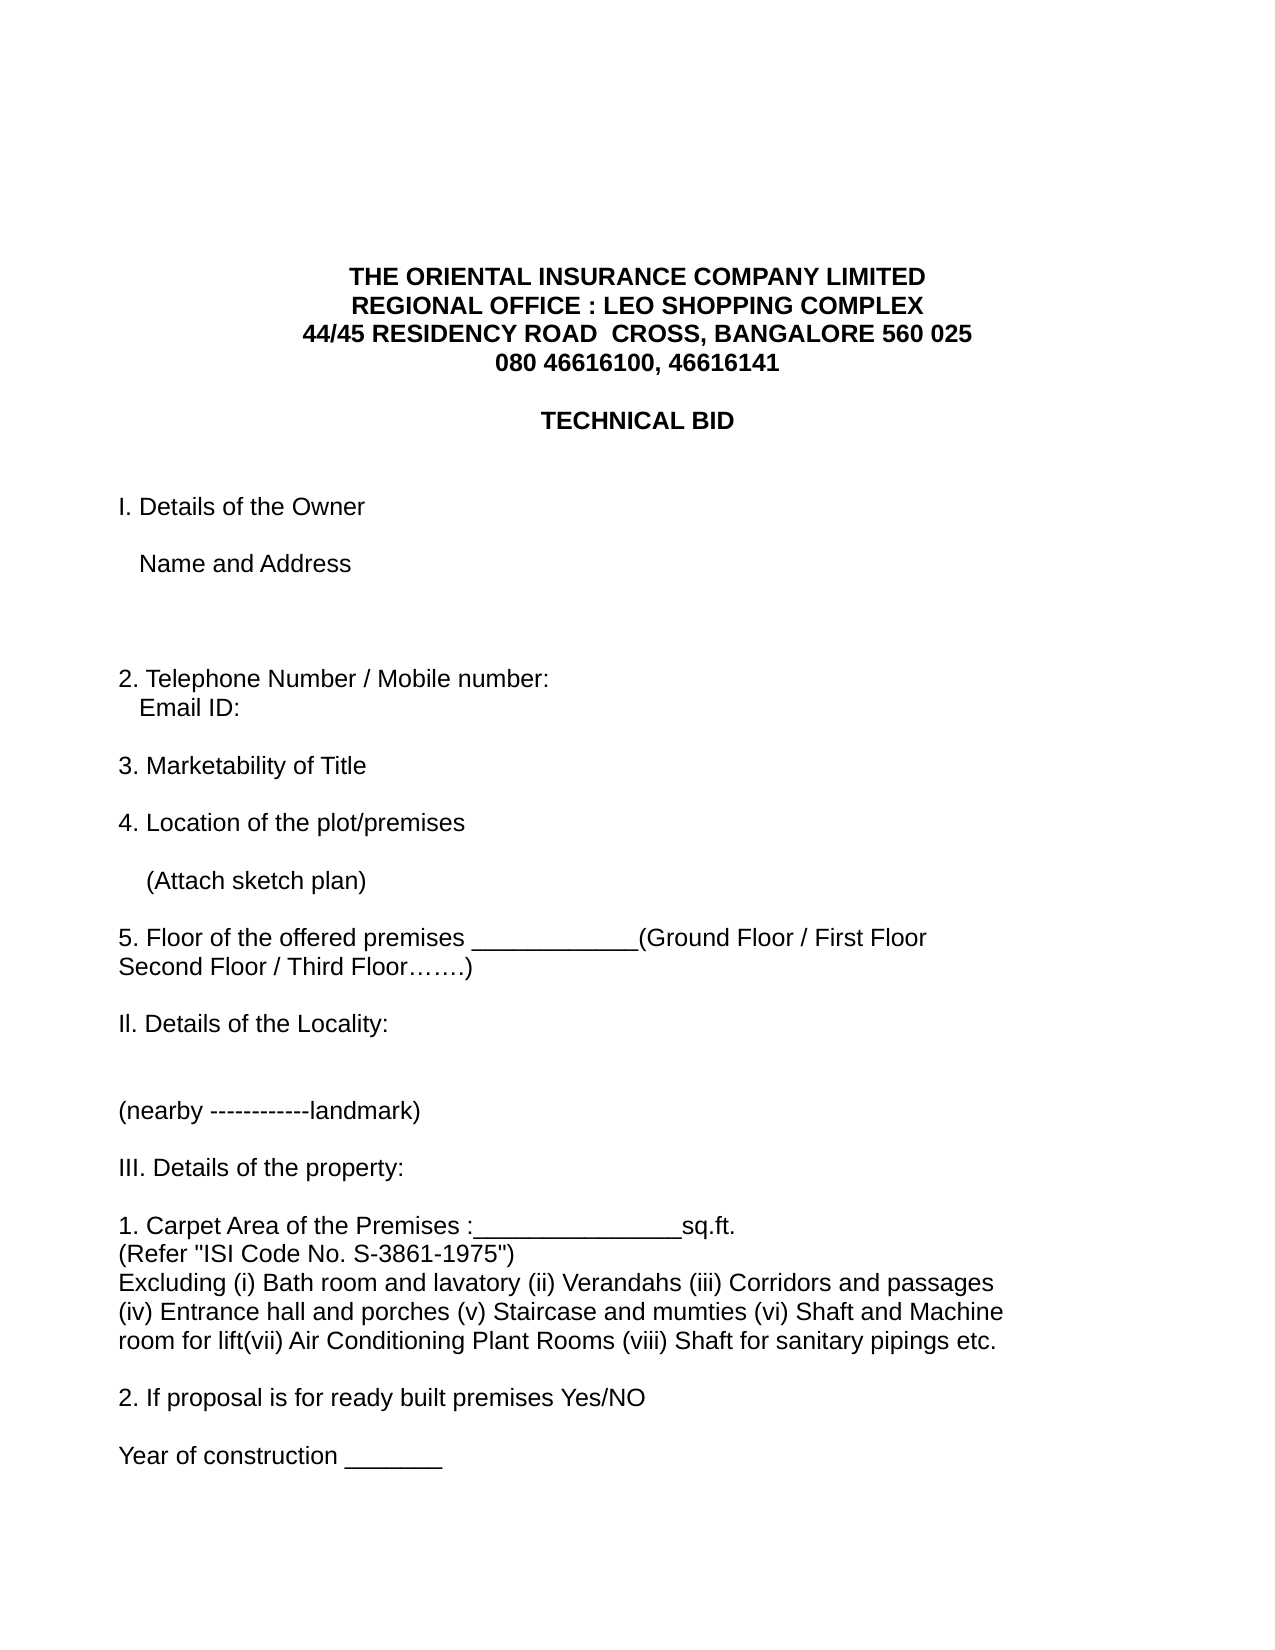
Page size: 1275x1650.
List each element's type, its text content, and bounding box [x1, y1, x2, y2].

text 2. If proposal is for ready built premises Yes/NO [118, 1383, 1157, 1412]
text III. Details of the property: [118, 1153, 1157, 1182]
text TECHNICAL BID [118, 406, 1157, 434]
text 3. Marketability of Title [118, 751, 1157, 779]
text 2. Telephone Number / Mobile number: [118, 664, 1157, 693]
text Year of construction _______ [118, 1441, 1157, 1469]
text Name and Address [118, 549, 1157, 578]
text 4. Location of the plot/premises [118, 808, 1157, 837]
text room for lift(vii) Air Conditioning Plant Rooms (viii) Shaft for sanitary pipings etc. [118, 1326, 1157, 1354]
text (Attach sketch plan) [118, 866, 1157, 894]
text 44/45 RESIDENCY ROAD CROSS, BANGALORE 560 025 [118, 319, 1157, 348]
text I. Details of the Owner [118, 492, 1157, 521]
text (iv) Entrance hall and porches (v) Staircase and mumties (vi) Shaft and Machine [118, 1297, 1157, 1326]
text (nearby ------------landmark) [118, 1096, 1157, 1124]
text Second Floor / Third Floor…….) [118, 952, 1157, 981]
text Email ID: [118, 693, 1157, 722]
text THE ORIENTAL INSURANCE COMPANY LIMITED [118, 262, 1157, 291]
text REGIONAL OFFICE : LEO SHOPPING COMPLEX [118, 291, 1157, 319]
text 080 46616100, 46616141 [118, 348, 1157, 377]
text Excluding (i) Bath room and lavatory (ii) Verandahs (iii) Corridors and passages [118, 1268, 1157, 1297]
text 5. Floor of the offered premises ____________(Ground Floor / First Floor [118, 923, 1157, 952]
text 1. Carpet Area of the Premises :_______________sq.ft. [118, 1211, 1157, 1239]
text (Refer "ISI Code No. S-3861-1975") [118, 1239, 1157, 1268]
text Il. Details of the Locality: [118, 1009, 1157, 1038]
